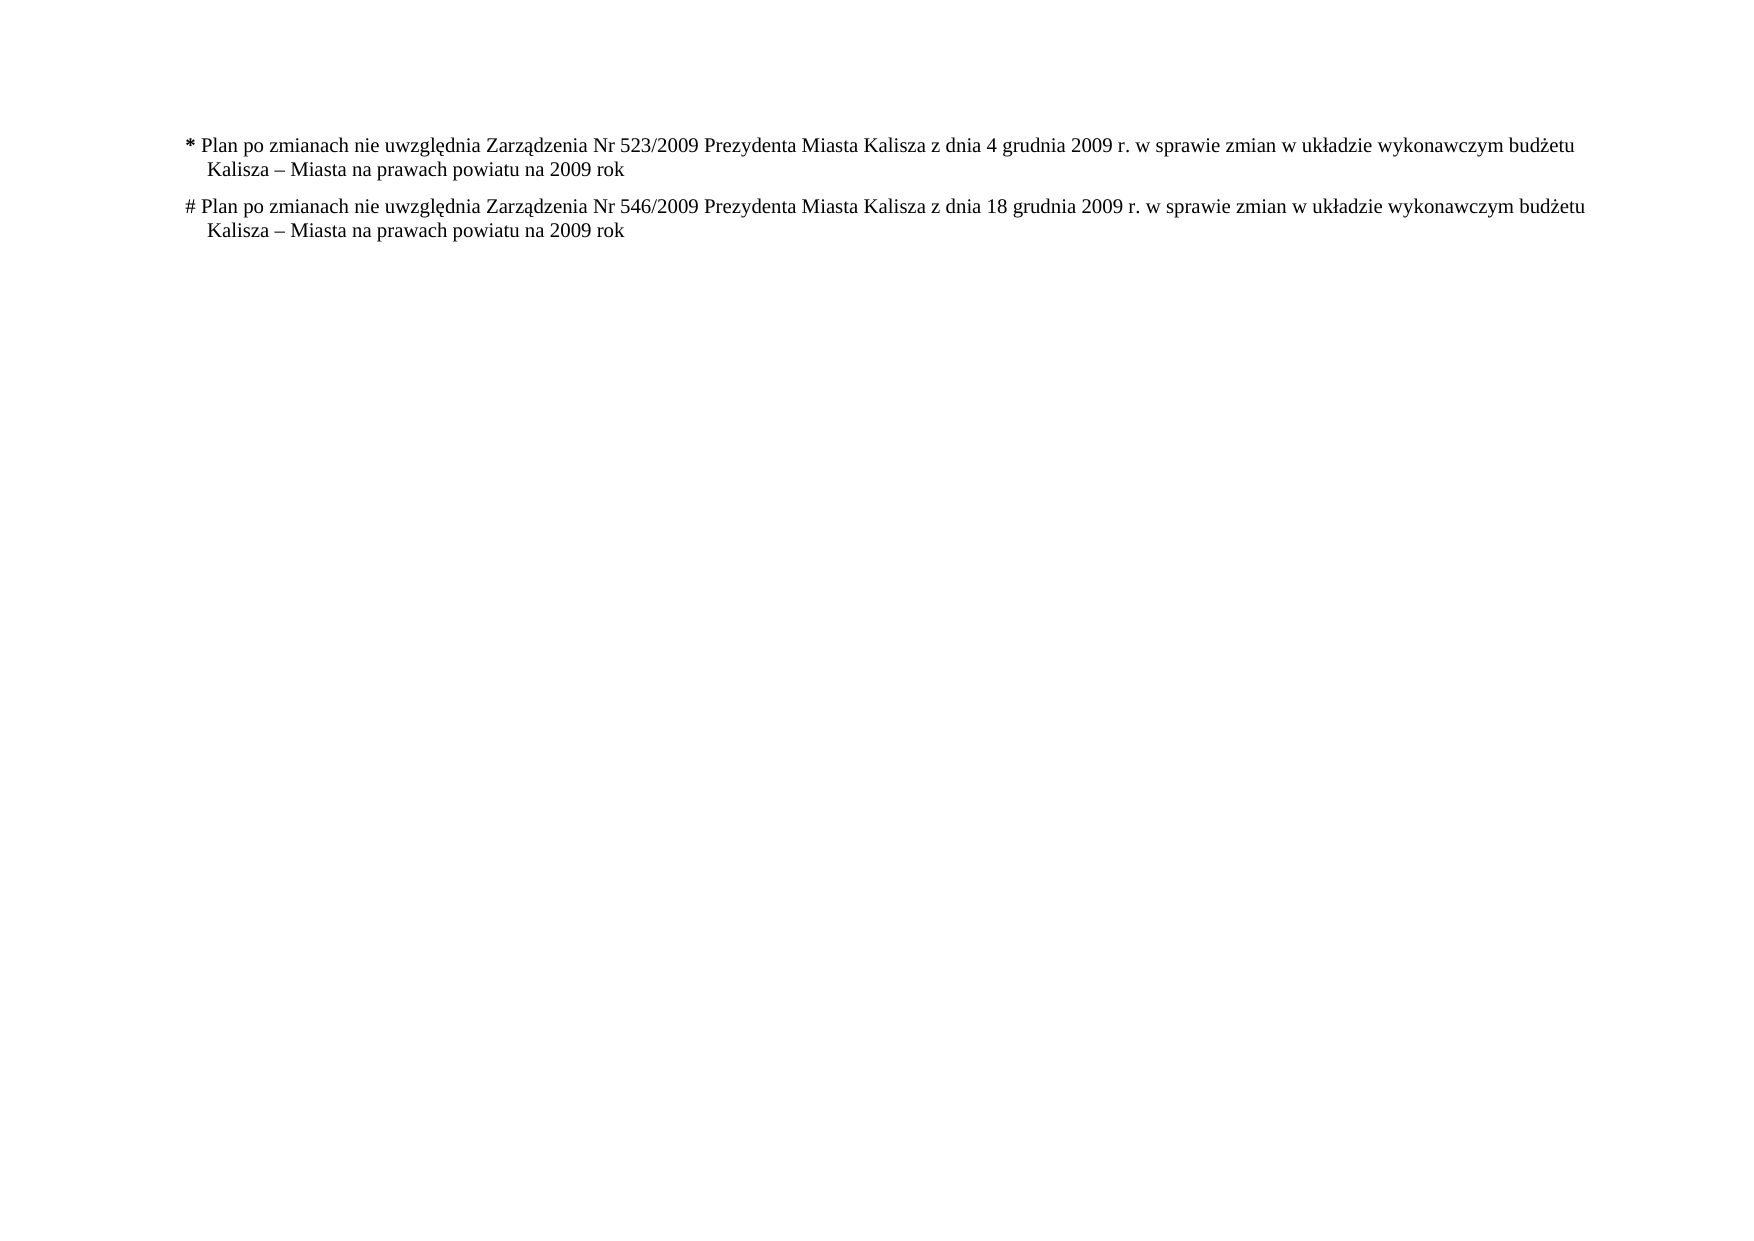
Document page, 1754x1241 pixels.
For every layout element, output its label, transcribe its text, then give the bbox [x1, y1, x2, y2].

text * Plan po zmianach nie uwzględnia Zarządzenia Nr 523/2009 Prezydenta Miasta Kalisza z dnia 4 grudnia 2009 r. w sprawie zmian w układzie wykonawczym budżetu Kalisza – Miasta na prawach powiatu na 2009 rok [185, 133, 1606, 181]
text # Plan po zmianach nie uwzględnia Zarządzenia Nr 546/2009 Prezydenta Miasta Kalisza z dnia 18 grudnia 2009 r. w sprawie zmian w układzie wykonawczym budżetu Kalisza – Miasta na prawach powiatu na 2009 rok [185, 193, 1606, 242]
